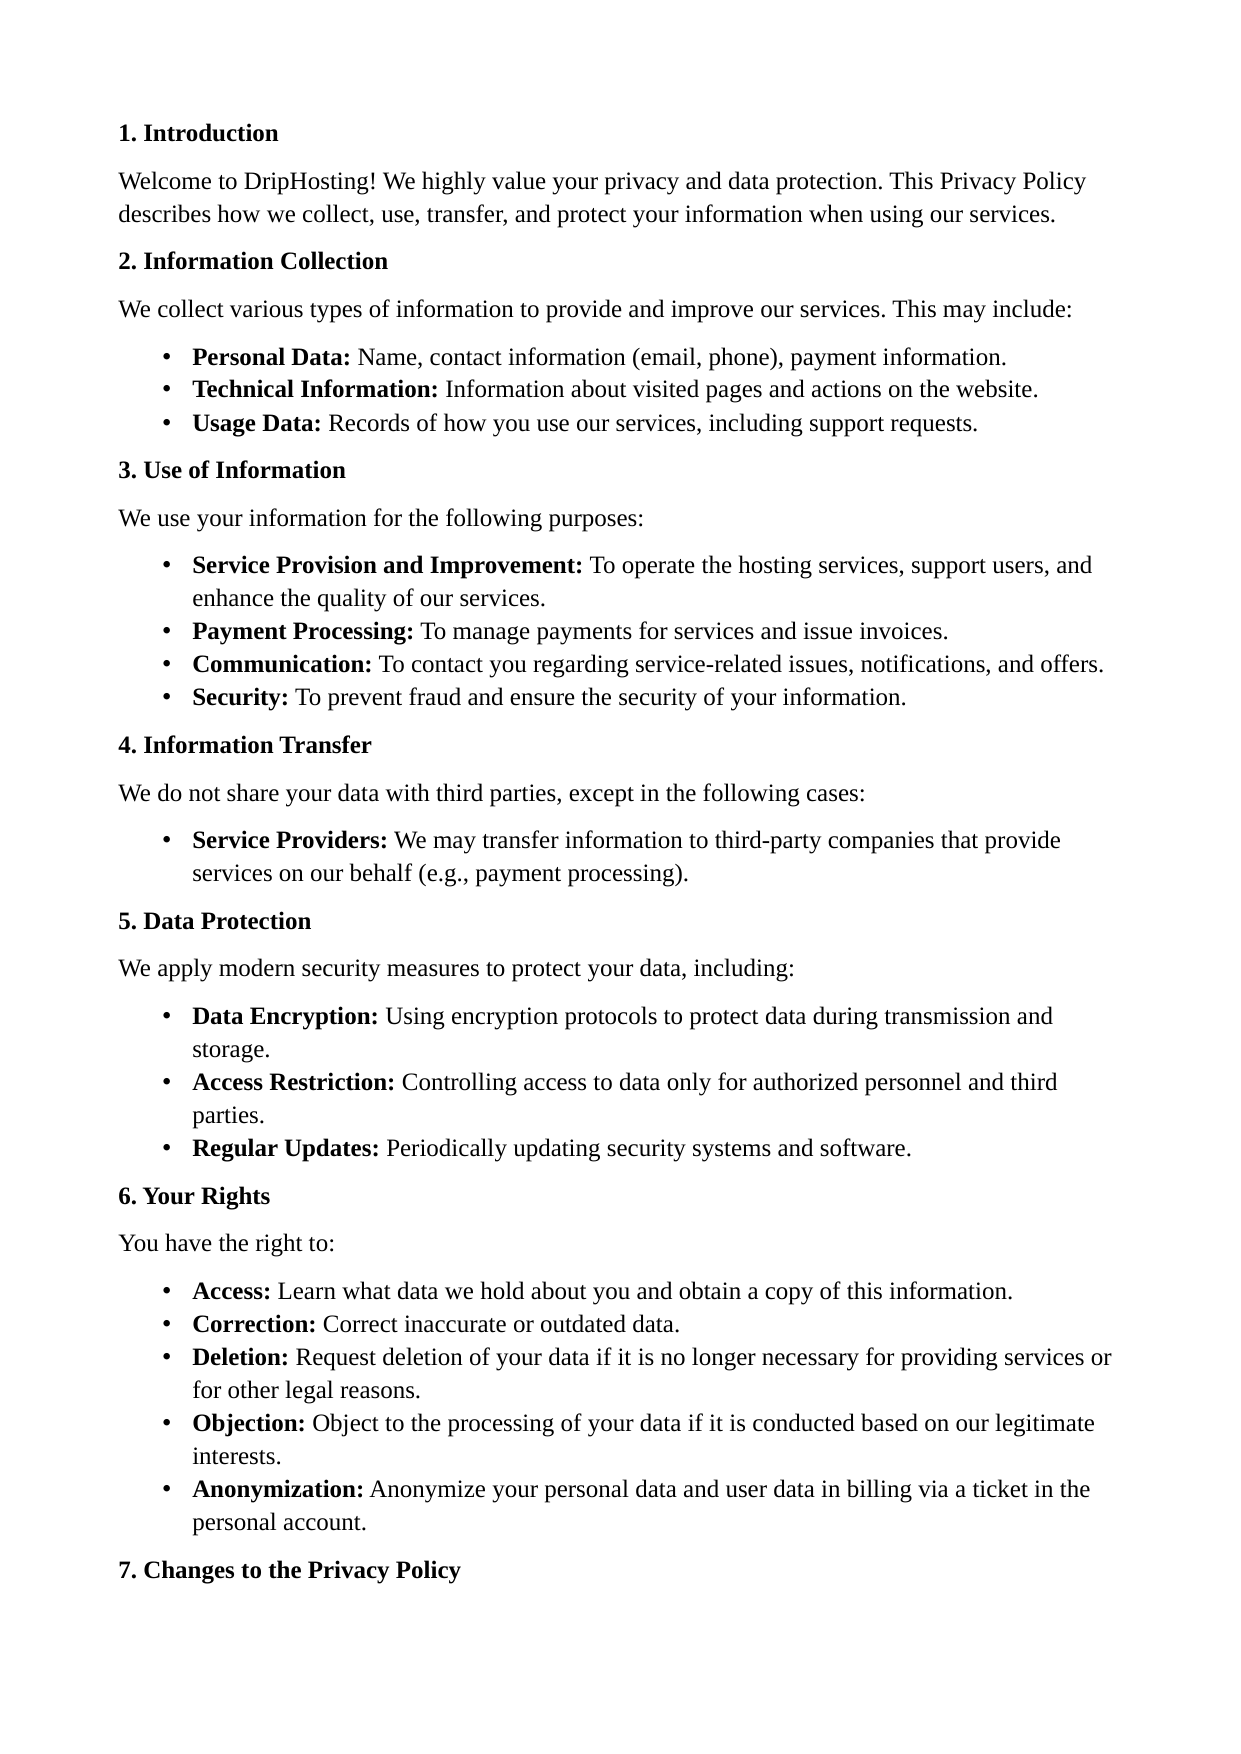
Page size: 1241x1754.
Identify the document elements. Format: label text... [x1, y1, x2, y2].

list Security: To prevent fraud and ensure the security of your information. [162, 682, 1122, 711]
list Service Providers: We may transfer information to third-party companies that provide services on our behalf (e.g., payment processing). [162, 825, 1122, 887]
text 7. Changes to the Privacy Policy [118, 1555, 1122, 1583]
list Data Encryption: Using encryption protocols to protect data during transmission and storage. [162, 1001, 1122, 1063]
list Technical Information: Information about visited pages and actions on the website. [162, 374, 1122, 403]
list Correction: Correct inaccurate or outdated data. [162, 1309, 1122, 1338]
text We do not share your data with third parties, except in the following cases: [118, 778, 1122, 806]
list Communication: To contact you regarding service-related issues, notifications, and offers. [162, 649, 1122, 678]
text 1. Introduction [118, 118, 1122, 147]
list Access: Learn what data we hold about you and obtain a copy of this information. [162, 1276, 1122, 1305]
list Service Provision and Improvement: To operate the hosting services, support users, and enhance the quality of our services. [162, 550, 1122, 612]
text We use your information for the following purposes: [118, 503, 1122, 532]
text We collect various types of information to provide and improve our services. This may include: [118, 294, 1122, 323]
text You have the right to: [118, 1228, 1122, 1257]
text We apply modern security measures to protect your data, including: [118, 953, 1122, 982]
list Payment Processing: To manage payments for services and issue invoices. [162, 616, 1122, 645]
list Objection: Object to the processing of your data if it is conducted based on our legitimate interests. [162, 1408, 1122, 1470]
list Usage Data: Records of how you use our services, including support requests. [162, 408, 1122, 436]
text 5. Data Protection [118, 906, 1122, 935]
list Anonymization: Anonymize your personal data and user data in billing via a ticket in the personal account. [162, 1474, 1122, 1536]
text 3. Use of Information [118, 455, 1122, 484]
text Welcome to DripHosting! We highly value your privacy and data protection. This Privacy Policy describes how we collect, use, transfer, and protect your information when using our services. [118, 166, 1122, 227]
list Access Restriction: Controlling access to data only for authorized personnel and third parties. [162, 1067, 1122, 1129]
text 4. Information Transfer [118, 730, 1122, 759]
text 6. Your Rights [118, 1181, 1122, 1209]
list Regular Updates: Periodically updating security systems and software. [162, 1133, 1122, 1162]
list Deletion: Request deletion of your data if it is no longer necessary for providing services or for other legal reasons. [162, 1342, 1122, 1404]
text 2. Information Collection [118, 246, 1122, 275]
list Personal Data: Name, contact information (email, phone), payment information. [162, 342, 1122, 370]
